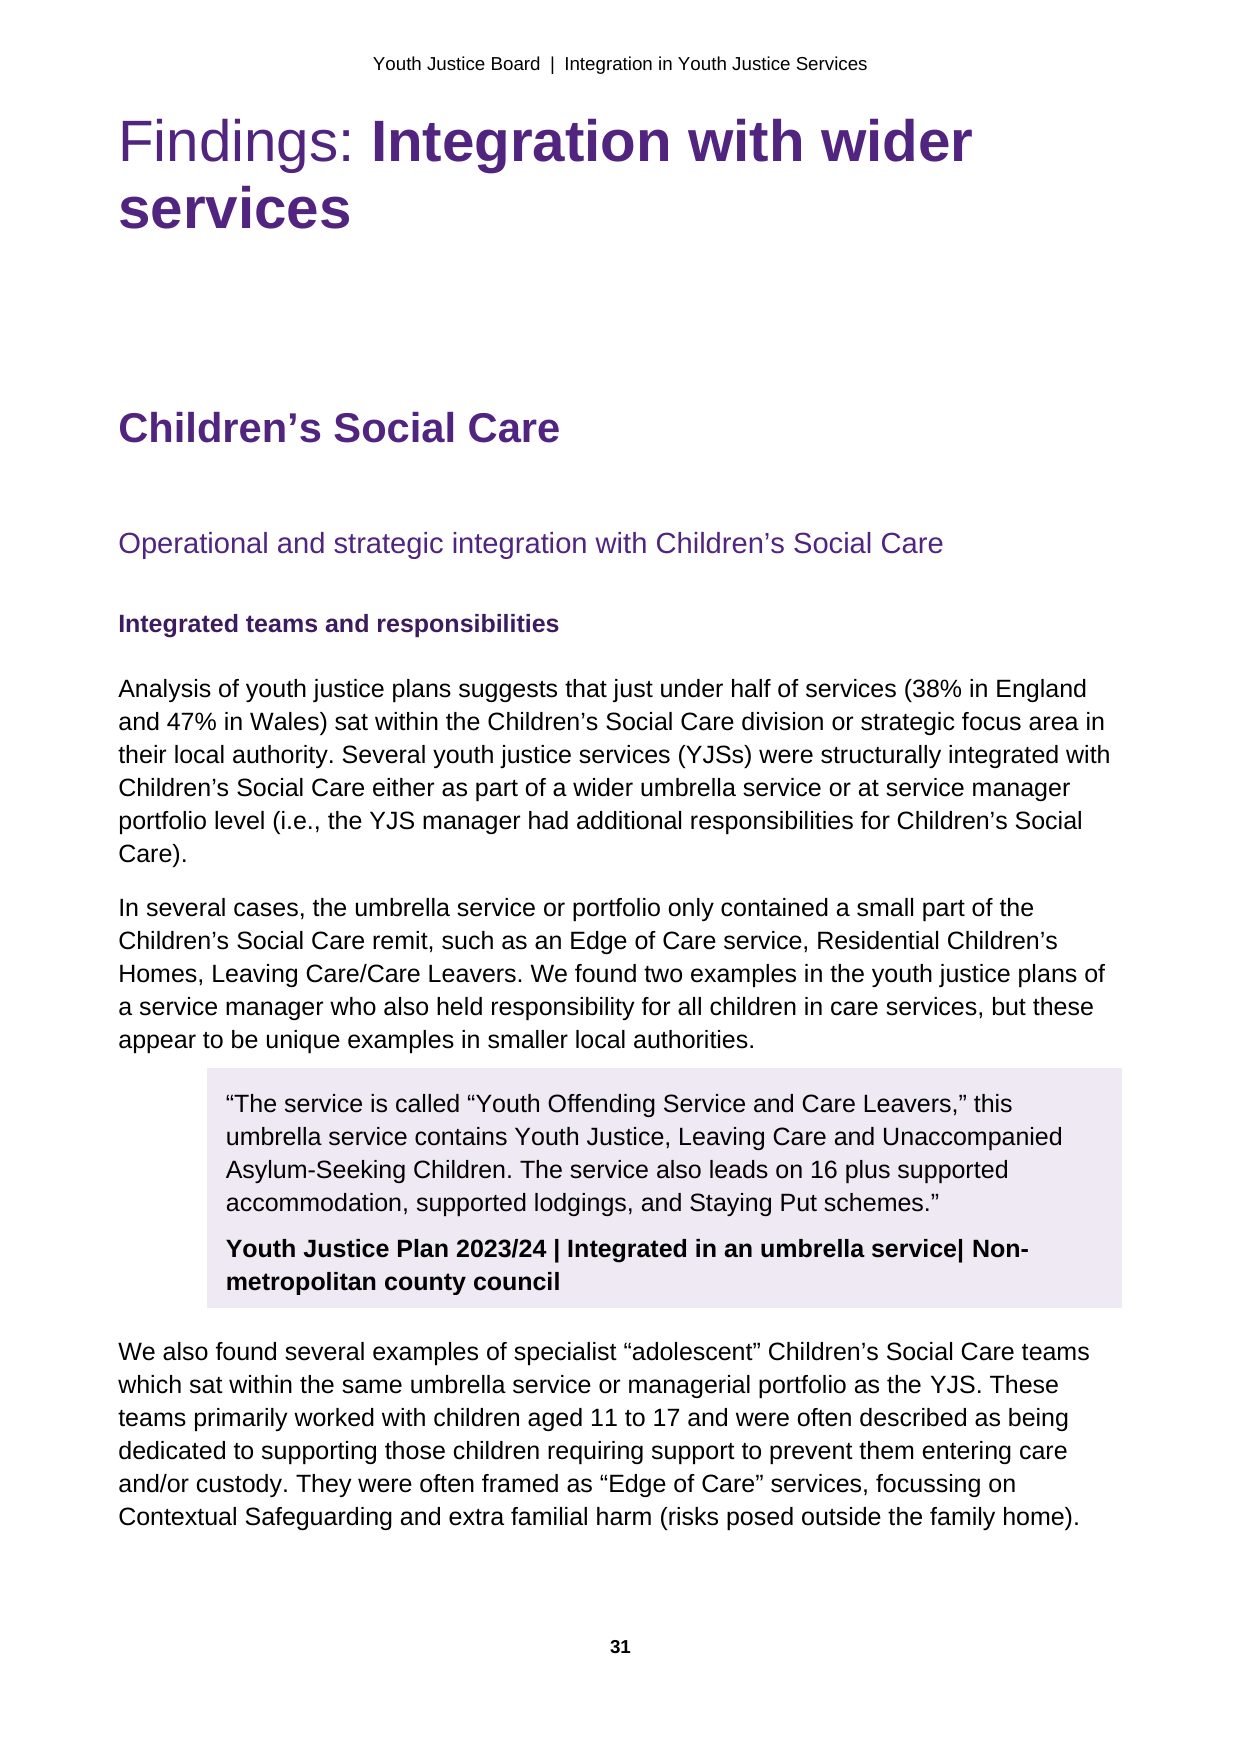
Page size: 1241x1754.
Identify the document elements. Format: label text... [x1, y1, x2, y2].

text We also found several examples of specialist “adolescent” Children’s Social Care teams which sat within the same umbrella service or managerial portfolio as the YJS. These teams primarily worked with children aged 11 to 17 and were often described as being dedicated to supporting those children requiring support to prevent them entering care and/or custody. They were often framed as “Edge of Care” services, focussing on Contextual Safeguarding and extra familial harm (risks posed outside the family home). [118, 1337, 1122, 1531]
subtitle Operational and strategic integration with Children’s Social Care [118, 526, 1122, 559]
subtitle Integrated teams and responsibilities [118, 609, 1122, 638]
subtitle Findings: Integration with wider services [118, 106, 1122, 241]
text In several cases, the umbrella service or portfolio only contained a small part of the Children’s Social Care remit, such as an Edge of Care service, Residential Children’s Homes, Leaving Care/Care Leavers. We found two examples in the youth justice plans of a service manager who also held responsibility for all children in care services, but these appear to be unique examples in smaller local authorities. [118, 893, 1122, 1053]
text Youth Justice Plan 2023/24 | Integrated in an umbrella service| Non-metropolitan county council [219, 1213, 1109, 1295]
text “The service is called “Youth Offending Service and Care Leavers,” this umbrella service contains Youth Justice, Leaving Care and Unaccompanied Asylum-Seeking Children. The service also leads on 16 plus supported accommodation, supported lodgings, and Staying Put schemes.” [219, 1081, 1109, 1213]
subtitle Children’s Social Care [118, 403, 1122, 451]
text Analysis of youth justice plans suggests that just under half of services (38% in England and 47% in Wales) sat within the Children’s Social Care division or strategic focus area in their local authority. Several youth justice services (YJSs) were structurally integrated with Children’s Social Care either as part of a wider umbrella service or at service manager portfolio level (i.e., the YJS manager had additional responsibilities for Children’s Social Care). [118, 674, 1122, 867]
